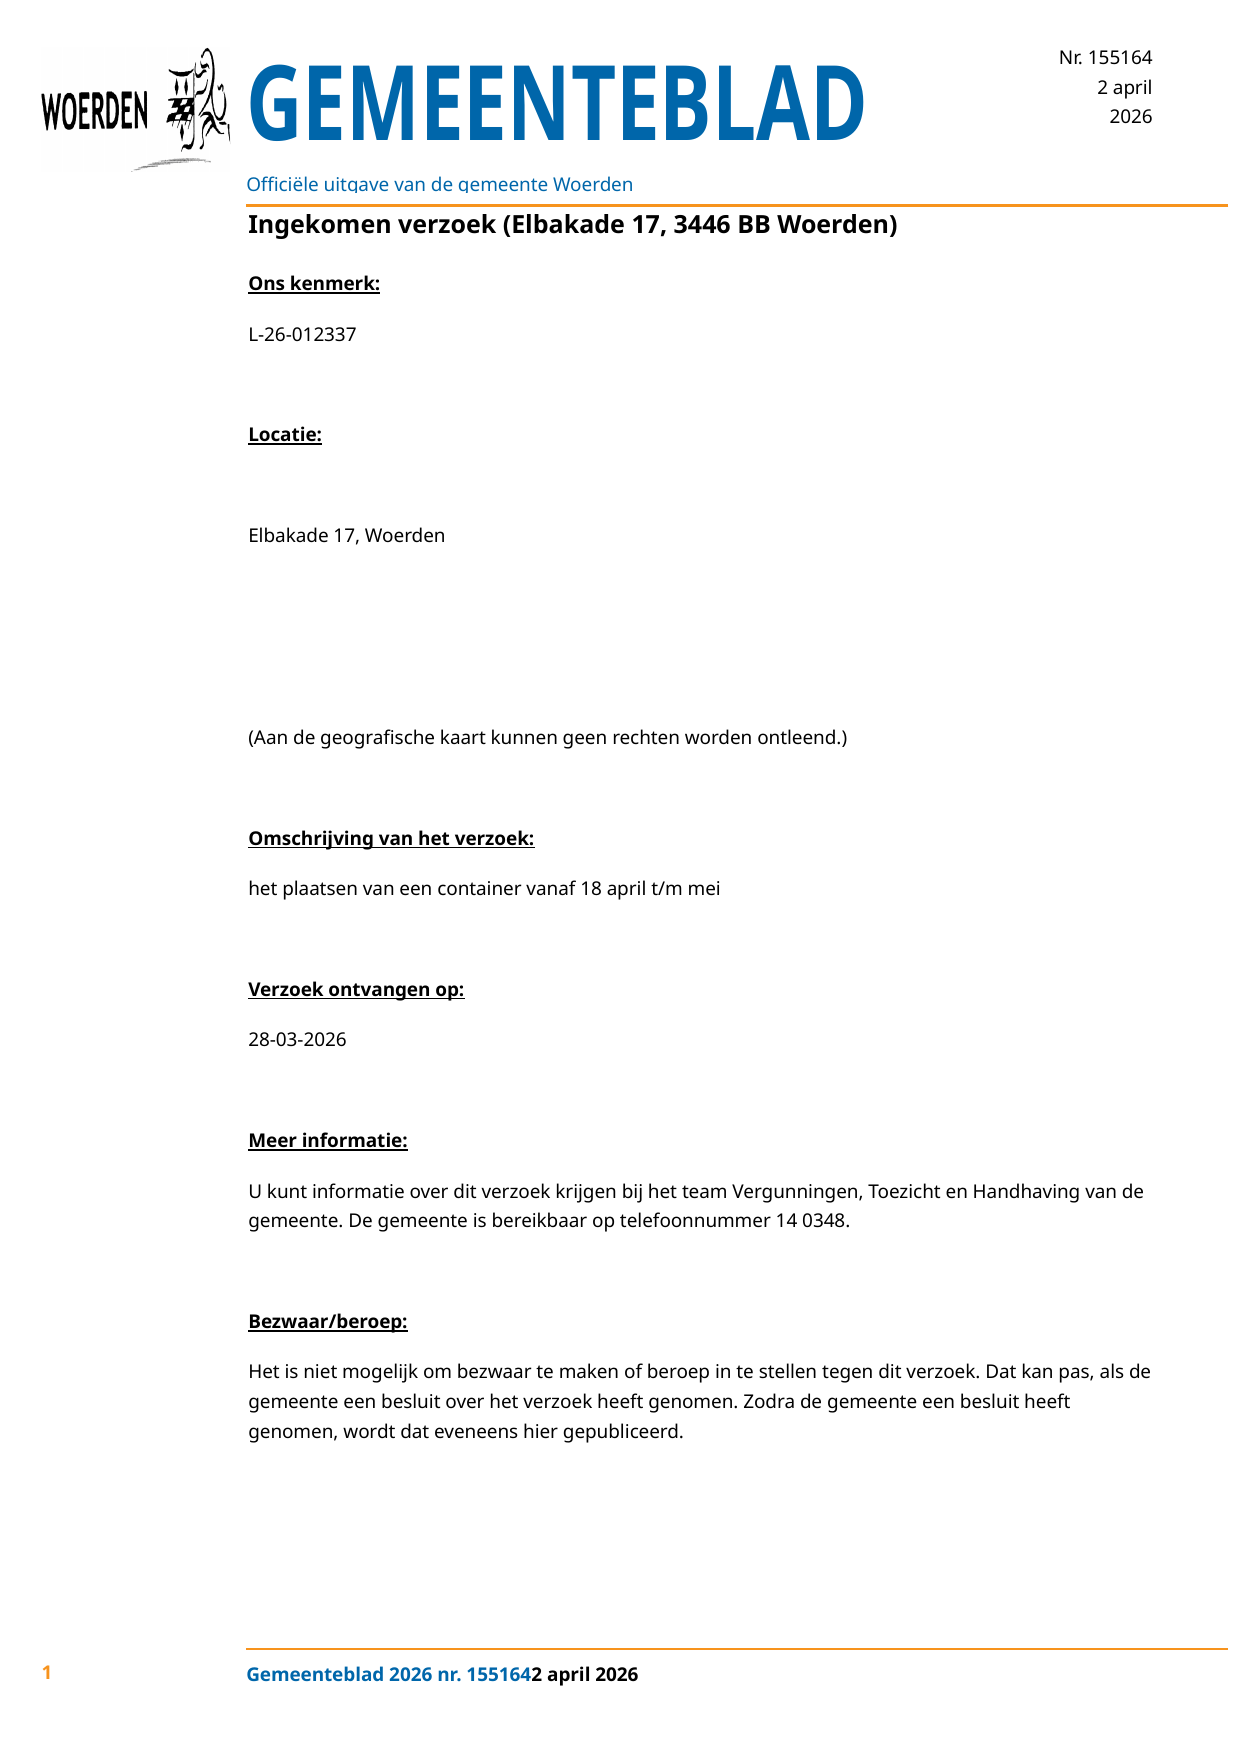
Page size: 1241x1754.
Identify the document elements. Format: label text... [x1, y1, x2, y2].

text Ingekomen verzoek (Elbakade 17, 3446 BB Woerden) [248, 207, 1152, 241]
text L-26-012337 [248, 321, 1152, 346]
text Ons kenmerk: [248, 270, 1152, 296]
text Het is niet mogelijk om bezwaar te maken of beroep in te stellen tegen dit verzoek. Dat kan pas, als de gemeente een besluit over het verzoek heeft genomen. Zodra de gemeente een besluit heeft genomen, wordt dat eveneens hier gepubliceerd. [248, 1359, 1152, 1443]
text Omschrijving van het verzoek: [248, 825, 1152, 851]
text U kunt informatie over dit verzoek krijgen bij het team Vergunningen, Toezicht en Handhaving van de gemeente. De gemeente is bereikbaar op telefoonnummer 14 0348. [248, 1178, 1152, 1233]
text Bezwaar/beroep: [248, 1308, 1152, 1334]
text Verzoek ontvangen op: [248, 976, 1152, 1002]
text Elbakade 17, Woerden [248, 522, 1152, 548]
text Meer informatie: [248, 1127, 1152, 1153]
picture [41, 47, 231, 172]
text Locatie: [248, 422, 1152, 447]
text het plaatsen van een container vanaf 18 april t/m mei [248, 875, 1152, 901]
text 28-03-2026 [248, 1027, 1152, 1052]
text (Aan de geografische kaart kunnen geen rechten worden ontleend.) [248, 724, 1152, 750]
